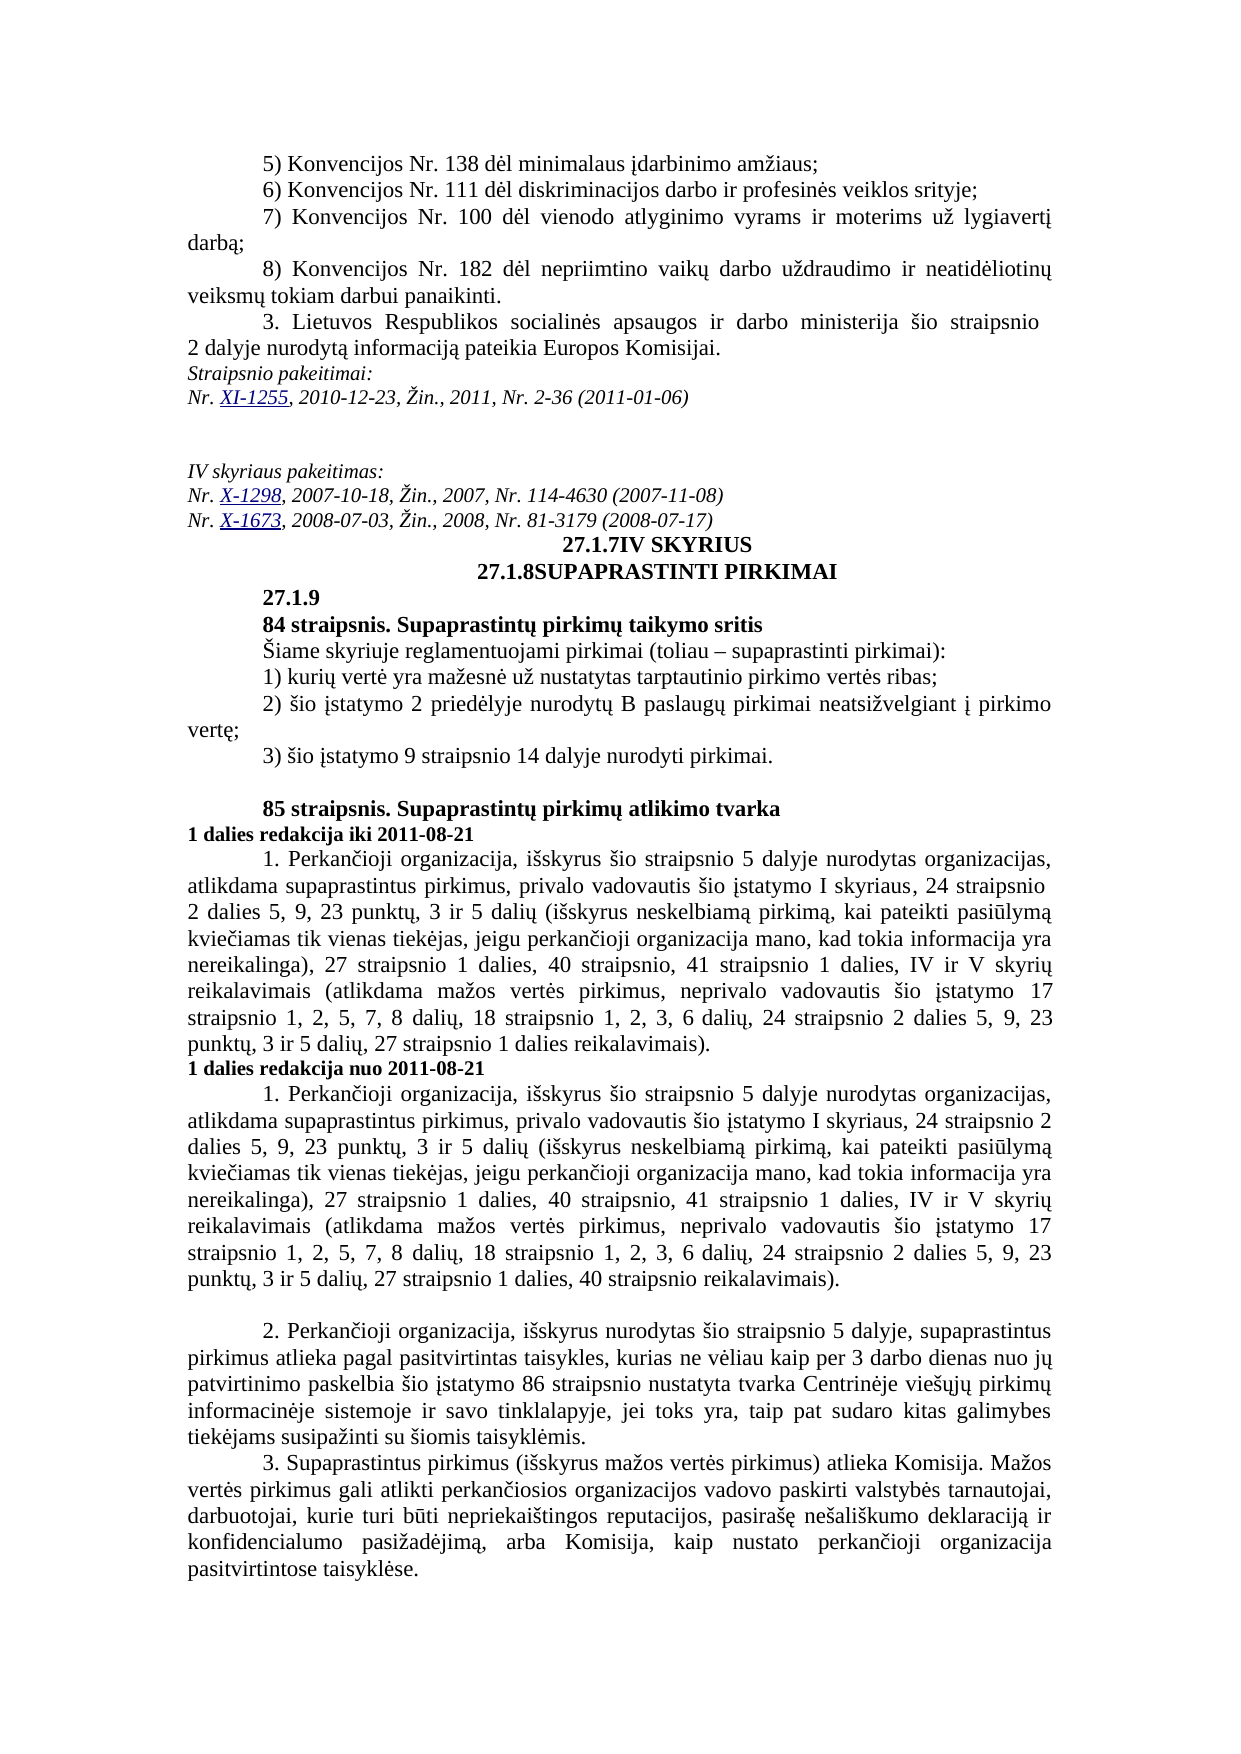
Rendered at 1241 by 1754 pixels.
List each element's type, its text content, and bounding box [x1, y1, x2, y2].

subtitle IV SKYRIUS [186, 532, 1053, 558]
text Nr. XI-1255, 2010-12-23, Žin., 2011, Nr. 2-36 (2011-01-06) [187, 385, 1053, 409]
text 3. Supaprastintus pirkimus (išskyrus mažos vertės pirkimus) atlieka Komisija. Mažos vertės pirkimus gali atlikti perkančiosios organizacijos vadovo paskirti valstybės tarnautojai, darbuotojai, kurie turi būti nepriekaištingos reputacijos, pasirašę nešališkumo deklaraciją ir konfidencialumo pasižadėjimą, arba Komisija, kaip nustato perkančioji organizacija pasitvirtintose taisyklėse. [187, 1449, 1053, 1581]
text Straipsnio pakeitimai: [187, 361, 1053, 385]
text 1) kurių vertė yra mažesnė už nustatytas tarptautinio pirkimo vertės ribas; [187, 663, 1053, 690]
text 1. Perkančioji organizacija, išskyrus šio straipsnio 5 dalyje nurodytas organizacijas, atlikdama supaprastintus pirkimus, privalo vadovautis šio įstatymo I skyriaus, 24 straipsnio 2 dalies 5, 9, 23 punktų, 3 ir 5 dalių (išskyrus neskelbiamą pirkimą, kai pateikti pasiūlymą kviečiamas tik vienas tiekėjas, jeigu perkančioji organizacija mano, kad tokia informacija yra nereikalinga), 27 straipsnio 1 dalies, 40 straipsnio, 41 straipsnio 1 dalies, IV ir V skyrių reikalavimais (atlikdama mažos vertės pirkimus, neprivalo vadovautis šio įstatymo 17 straipsnio 1, 2, 5, 7, 8 dalių, 18 straipsnio 1, 2, 3, 6 dalių, 24 straipsnio 2 dalies 5, 9, 23 punktų, 3 ir 5 dalių, 27 straipsnio 1 dalies reikalavimais). [187, 846, 1053, 1056]
text Šiame skyriuje reglamentuojami pirkimai (toliau – supaprastinti pirkimai): [187, 637, 1053, 663]
subtitle SUPAPRASTINTI PIRKIMAI [186, 558, 1053, 584]
text 6) Konvencijos Nr. 111 dėl diskriminacijos darbo ir profesinės veiklos srityje; [187, 176, 1053, 203]
text 1 dalies redakcija nuo 2011-08-21 [187, 1056, 1053, 1080]
text 7) Konvencijos Nr. 100 dėl vienodo atlyginimo vyrams ir moterims už lygiavertį darbą; [187, 203, 1053, 255]
text 3. Lietuvos Respublikos socialinės apsaugos ir darbo ministerija šio straipsnio 2 dalyje nurodytą informaciją pateikia Europos Komisijai. [187, 308, 1053, 361]
text Nr. X-1298, 2007-10-18, Žin., 2007, Nr. 114-4630 (2007-11-08) [187, 483, 1053, 507]
text 85 straipsnis. Supaprastintų pirkimų atlikimo tvarka [187, 795, 1053, 821]
text 1. Perkančioji organizacija, išskyrus šio straipsnio 5 dalyje nurodytas organizacijas, atlikdama supaprastintus pirkimus, privalo vadovautis šio įstatymo I skyriaus, 24 straipsnio 2 dalies 5, 9, 23 punktų, 3 ir 5 dalių (išskyrus neskelbiamą pirkimą, kai pateikti pasiūlymą kviečiamas tik vienas tiekėjas, jeigu perkančioji organizacija mano, kad tokia informacija yra nereikalinga), 27 straipsnio 1 dalies, 40 straipsnio, 41 straipsnio 1 dalies, IV ir V skyrių reikalavimais (atlikdama mažos vertės pirkimus, neprivalo vadovautis šio įstatymo 17 straipsnio 1, 2, 5, 7, 8 dalių, 18 straipsnio 1, 2, 3, 6 dalių, 24 straipsnio 2 dalies 5, 9, 23 punktų, 3 ir 5 dalių, 27 straipsnio 1 dalies, 40 straipsnio reikalavimais). [187, 1080, 1053, 1291]
text IV skyriaus pakeitimas: [187, 459, 1053, 483]
text 1 dalies redakcija iki 2011-08-21 [187, 821, 1053, 846]
text Nr. X-1673, 2008-07-03, Žin., 2008, Nr. 81-3179 (2008-07-17) [187, 507, 1053, 532]
text 8) Konvencijos Nr. 182 dėl nepriimtino vaikų darbo uždraudimo ir neatidėliotinų veiksmų tokiam darbui panaikinti. [187, 255, 1053, 308]
text 3) šio įstatymo 9 straipsnio 14 dalyje nurodyti pirkimai. [187, 742, 1053, 769]
text 5) Konvencijos Nr. 138 dėl minimalaus įdarbinimo amžiaus; [187, 150, 1053, 176]
text 2) šio įstatymo 2 priedėlyje nurodytų B paslaugų pirkimai neatsižvelgiant į pirkimo vertę; [187, 690, 1053, 742]
text 84 straipsnis. Supaprastintų pirkimų taikymo sritis [187, 611, 1053, 637]
text 2. Perkančioji organizacija, išskyrus nurodytas šio straipsnio 5 dalyje, supaprastintus pirkimus atlieka pagal pasitvirtintas taisykles, kurias ne vėliau kaip per 3 darbo dienas nuo jų patvirtinimo paskelbia šio įstatymo 86 straipsnio nustatyta tvarka Centrinėje viešųjų pirkimų informacinėje sistemoje ir savo tinklalapyje, jei toks yra, taip pat sudaro kitas galimybes tiekėjams susipažinti su šiomis taisyklėmis. [187, 1318, 1053, 1449]
